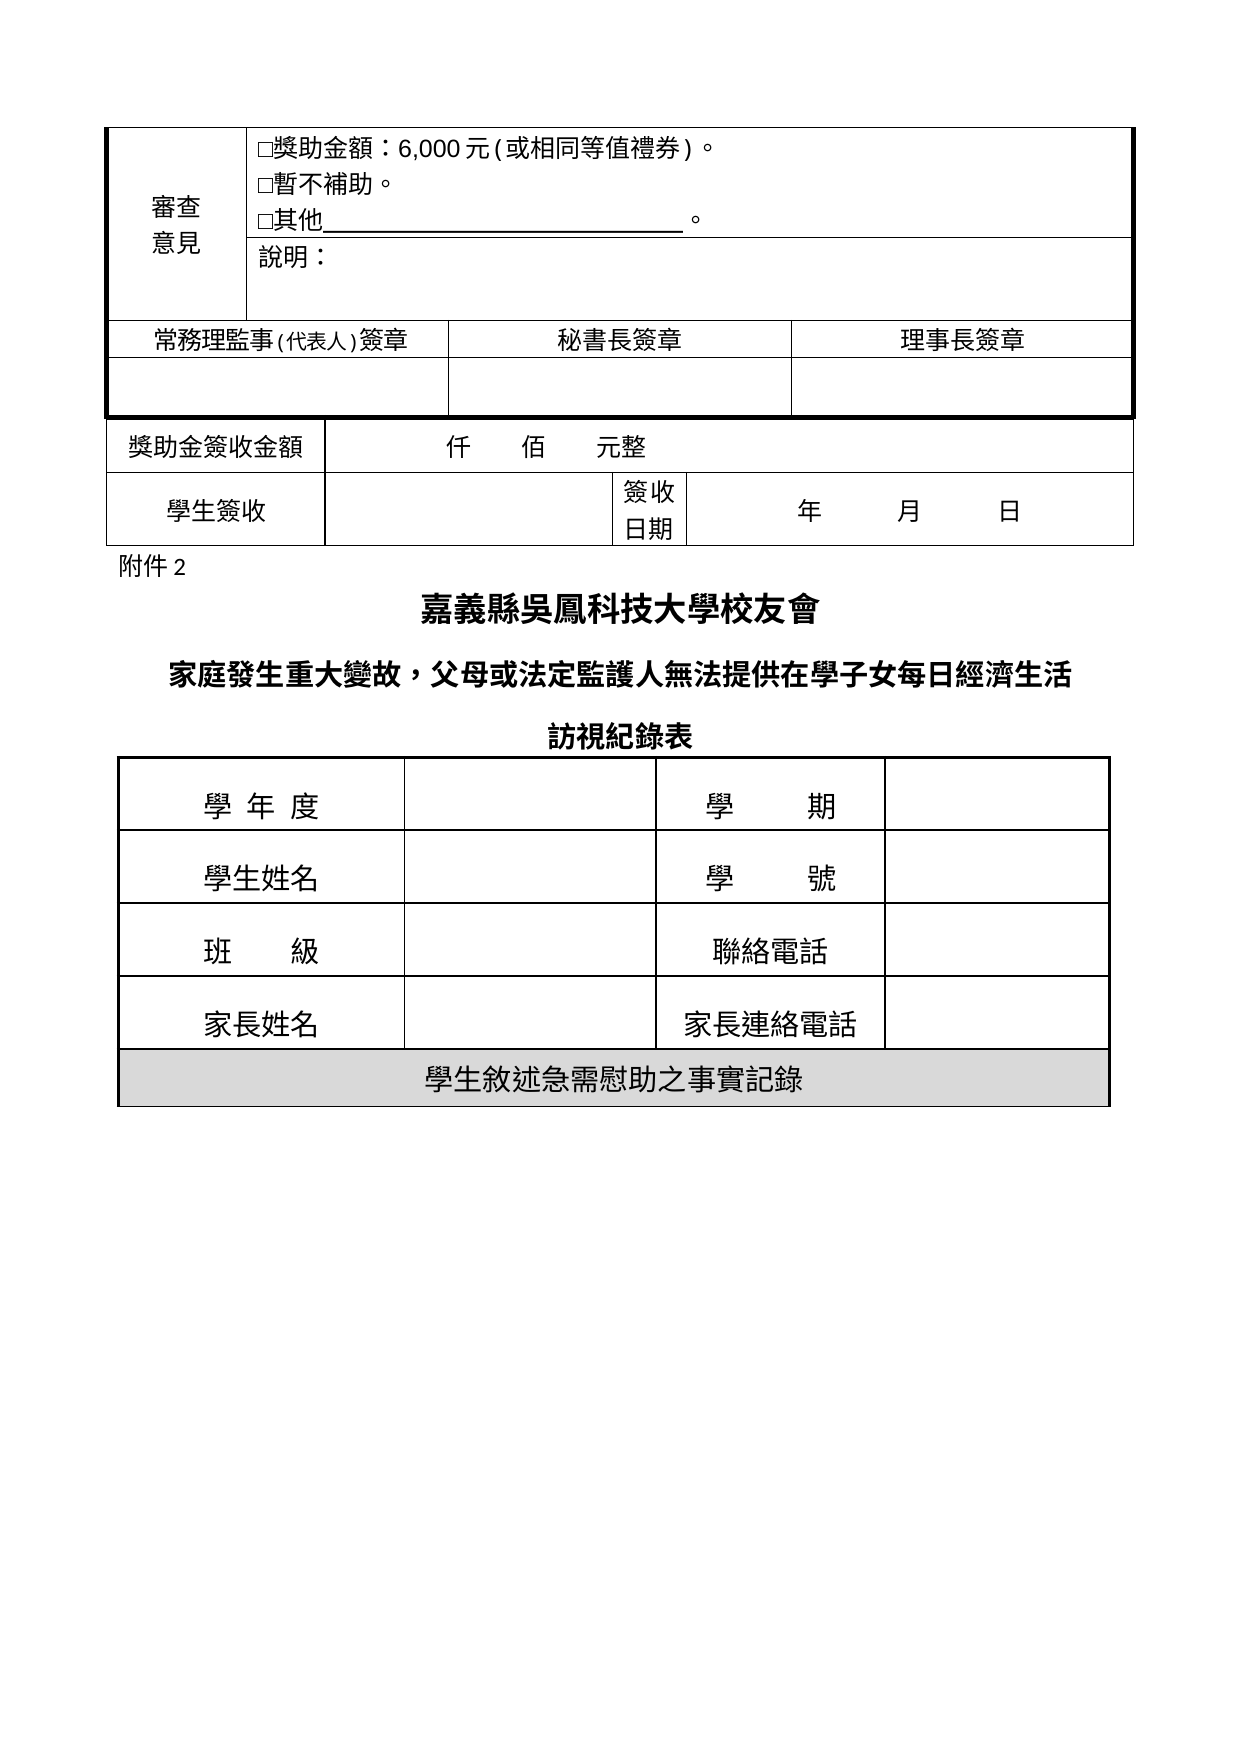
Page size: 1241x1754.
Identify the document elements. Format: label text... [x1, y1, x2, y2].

table_cell [792, 358, 1131, 415]
table_header [405, 759, 655, 829]
table_cell 常務理監事(代表人)簽章 [109, 321, 448, 357]
table_cell 家長連絡電話 [657, 977, 884, 1048]
table_cell [405, 831, 655, 902]
text 家庭發生重大變故，父母或法定監護人無法提供在學子女每日經濟生活 訪視紀錄表 [118, 631, 1122, 756]
text 附件2 [118, 546, 1122, 583]
table_cell [886, 831, 1108, 902]
table_cell 理事長簽章 [792, 321, 1131, 357]
table_cell [405, 904, 655, 975]
table_cell [405, 977, 655, 1048]
table_cell 學生敘述急需慰助之事實記錄 [120, 1050, 1108, 1106]
table_cell [886, 977, 1108, 1048]
table_header 學 年 度 [120, 759, 404, 829]
table_cell [886, 904, 1108, 975]
table_cell 年 月 日 [687, 473, 1133, 545]
table_cell 仟 佰 元整 [326, 420, 1133, 472]
text 嘉義縣吳鳳科技大學校友會 [118, 583, 1122, 631]
table_cell [326, 473, 612, 545]
table_cell 學 號 [657, 831, 884, 902]
table_cell [449, 358, 791, 415]
table_cell 獎助金簽收金額 [107, 420, 324, 472]
table_cell 聯絡電話 [657, 904, 884, 975]
table_cell [109, 358, 448, 415]
table_cell 說明： [247, 238, 1131, 320]
table_cell 家長姓名 [120, 977, 404, 1048]
table_cell 審查 意見 [109, 128, 246, 320]
table_header [886, 759, 1108, 829]
table_cell 班 級 [120, 904, 404, 975]
table_cell 學生簽收 [107, 473, 324, 545]
table_header 學 期 [657, 759, 884, 829]
table_cell □獎助金額：6,000元(或相同等值禮券)。 □暫不補助。 □其他________________________。 [247, 128, 1131, 237]
table_cell 學生姓名 [120, 831, 404, 902]
table_cell 簽收日期 [613, 473, 686, 545]
table_cell 秘書長簽章 [449, 321, 791, 357]
